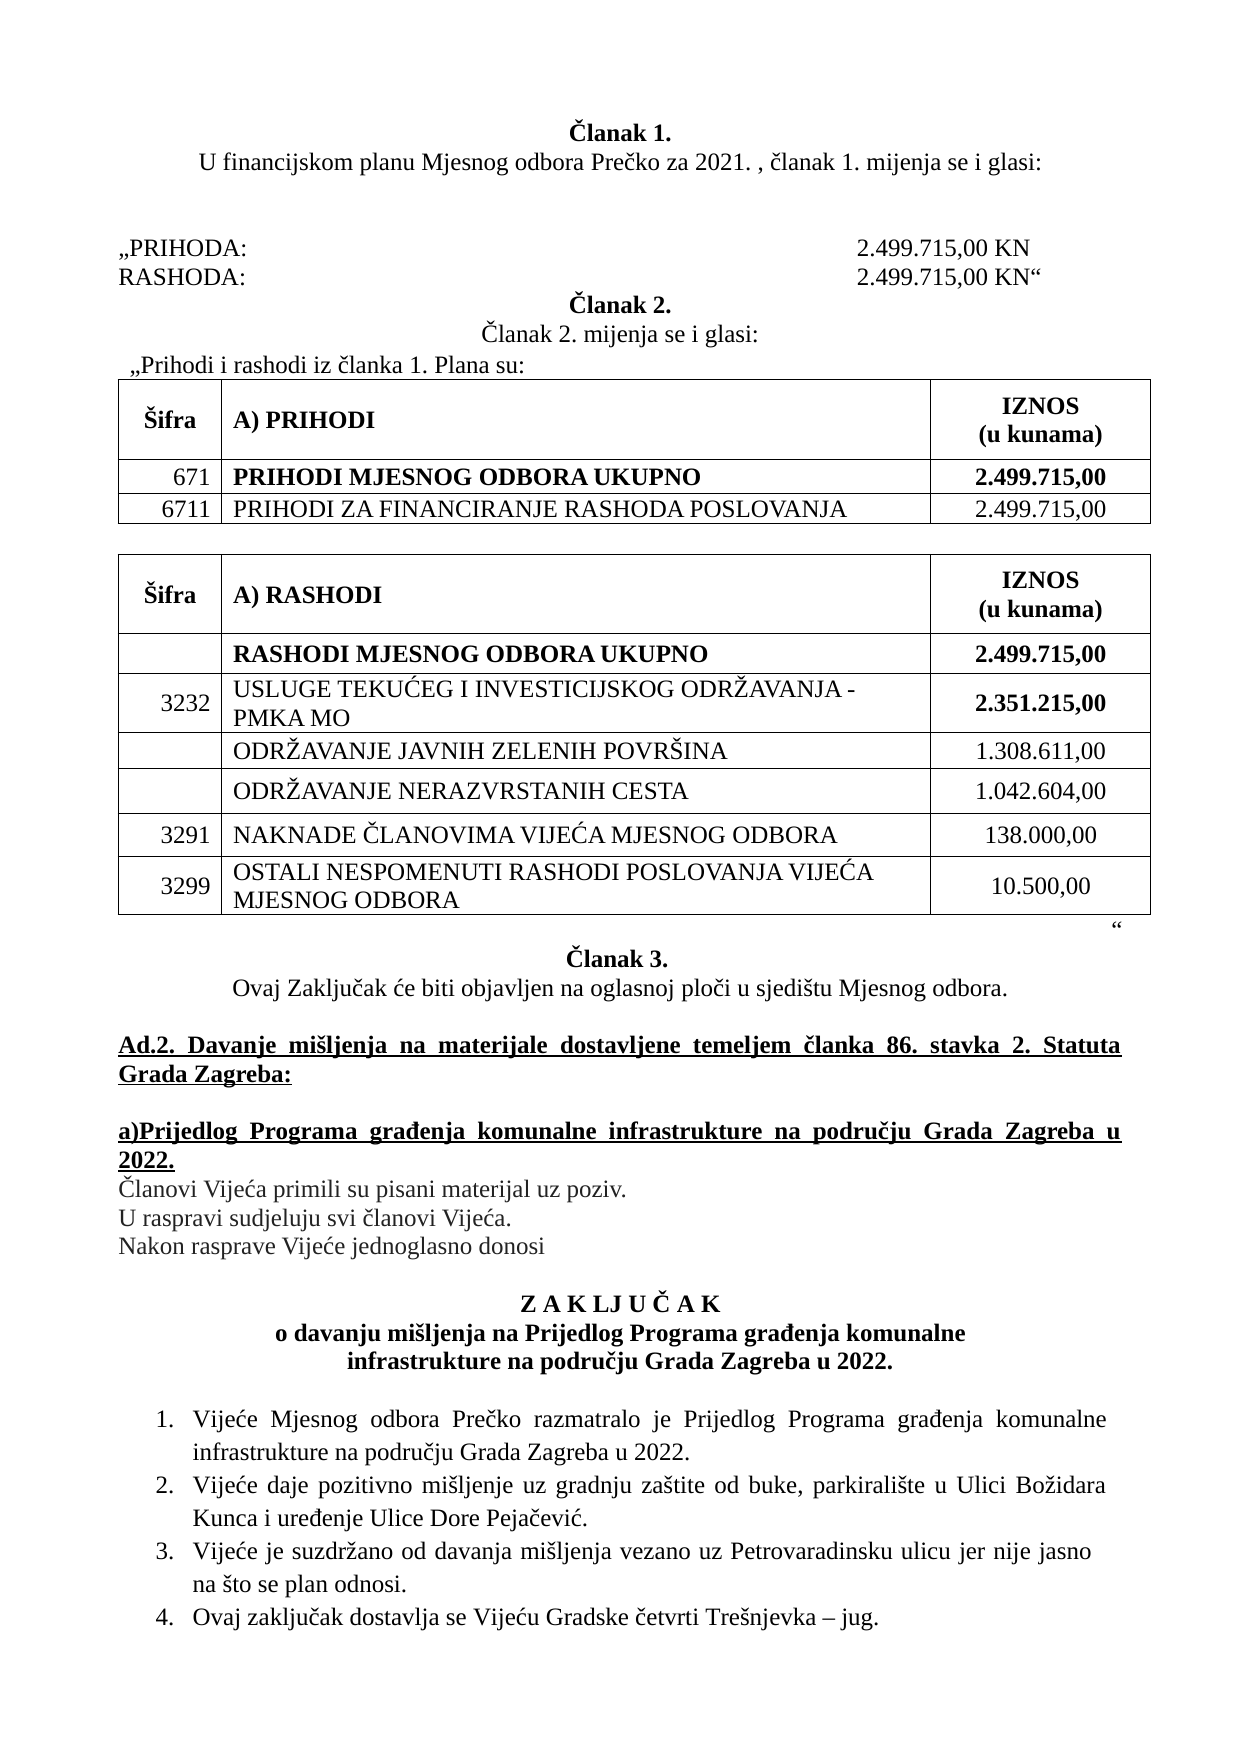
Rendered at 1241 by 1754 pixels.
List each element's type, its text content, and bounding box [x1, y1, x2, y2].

text U raspravi sudjeluju svi članovi Vijeća. [118, 1203, 1122, 1231]
table_cell [118, 524, 1140, 554]
text Članovi Vijeća primili su pisani materijal uz poziv. [118, 1174, 1122, 1203]
text Članak 3. [118, 944, 1122, 973]
table_cell 2.351.215,00 [931, 674, 1150, 732]
text Članak 2. [118, 291, 1122, 319]
table_cell 10.500,00 [931, 857, 1150, 914]
table_cell RASHODI MJESNOG ODBORA UKUPNO [222, 634, 930, 673]
text Grada Zagreba: [118, 1057, 1122, 1088]
text Nakon rasprave Vijeće jednoglasno donosi [118, 1231, 1122, 1260]
table_cell [119, 733, 221, 768]
table_cell 2.499.715,00 [931, 460, 1150, 493]
text Ovaj Zaključak će biti objavljen na oglasnoj ploči u sjedištu Mjesnog odbora. [118, 973, 1122, 1001]
table_cell 138.000,00 [931, 814, 1150, 856]
list Vijeće daje pozitivno mišljenje uz gradnju zaštite od buke, parkiralište u Ulici Božidara Kunca i uređenje Ulice Dore Pejačević. [155, 1470, 1108, 1532]
list Ovaj zaključak dostavlja se Vijeću Gradske četvrti Trešnjevka – jug. [155, 1602, 1093, 1631]
table_cell 1.308.611,00 [931, 733, 1150, 768]
text 2022. [118, 1143, 1122, 1174]
table_cell 2.499.715,00 [931, 634, 1150, 673]
table_cell 3291 [119, 814, 221, 856]
text U financijskom planu Mjesnog odbora Prečko za 2021. , članak 1. mijenja se i glasi: [118, 147, 1122, 176]
table_cell PRIHODI MJESNOG ODBORA UKUPNO [222, 460, 930, 493]
text Članak 2. mijenja se i glasi: [118, 319, 1122, 348]
table_cell NAKNADE ČLANOVIMA VIJEĆA MJESNOG ODBORA [222, 814, 930, 856]
text Z A K LJ U Č A K [118, 1289, 1122, 1318]
table_cell 3299 [119, 857, 221, 914]
text “ [118, 915, 1122, 944]
text „PRIHODA: 2.499.715,00 KN [118, 233, 1122, 262]
text RASHODA: 2.499.715,00 KN“ [118, 262, 1122, 291]
table_cell PRIHODI ZA FINANCIRANJE RASHODA POSLOVANJA [222, 494, 930, 523]
text o davanju mišljenja na Prijedlog Programa građenja komunalne infrastrukture na području Grada Zagreba u 2022. [236, 1318, 1004, 1375]
text a)Prijedlog Programa građenja komunalne infrastrukture na području Grada Zagreba u [118, 1116, 1122, 1141]
table_cell 2.499.715,00 [931, 494, 1150, 523]
table_cell 671 [119, 460, 221, 493]
table_header „Prihodi i rashodi iz članka 1. Plana su: [118, 348, 1140, 379]
table_cell 1.042.604,00 [931, 769, 1150, 812]
table_cell IZNOS (u kunama) [931, 380, 1150, 459]
table_cell Šifra [119, 555, 221, 633]
table_cell [1140, 524, 1151, 554]
table_cell A) PRIHODI [222, 380, 930, 459]
table_cell ODRŽAVANJE JAVNIH ZELENIH POVRŠINA [222, 733, 930, 768]
table_cell A) RASHODI [222, 555, 930, 633]
list Vijeće je suzdržano od davanja mišljenja vezano uz Petrovaradinsku ulicu jer nije jasno na što se plan odnosi. [155, 1536, 1093, 1598]
table_cell [119, 634, 221, 673]
table_cell OSTALI NESPOMENUTI RASHODI POSLOVANJA VIJEĆA MJESNOG ODBORA [222, 857, 930, 914]
table_cell [119, 769, 221, 812]
text Ad.2. Davanje mišljenja na materijale dostavljene temeljem članka 86. stavka 2. Statuta [118, 1030, 1122, 1055]
table_cell 6711 [119, 494, 221, 523]
table_cell ODRŽAVANJE NERAZVRSTANIH CESTA [222, 769, 930, 812]
table_cell IZNOS (u kunama) [931, 555, 1150, 633]
table_cell 3232 [119, 674, 221, 732]
text Članak 1. [118, 118, 1122, 147]
table_cell USLUGE TEKUĆEG I INVESTICIJSKOG ODRŽAVANJA - PMKA MO [222, 674, 930, 732]
table_header [1140, 348, 1151, 379]
list Vijeće Mjesnog odbora Prečko razmatralo je Prijedlog Programa građenja komunalne infrastrukture na području Grada Zagreba u 2022. [155, 1404, 1108, 1466]
table_cell Šifra [119, 380, 221, 459]
